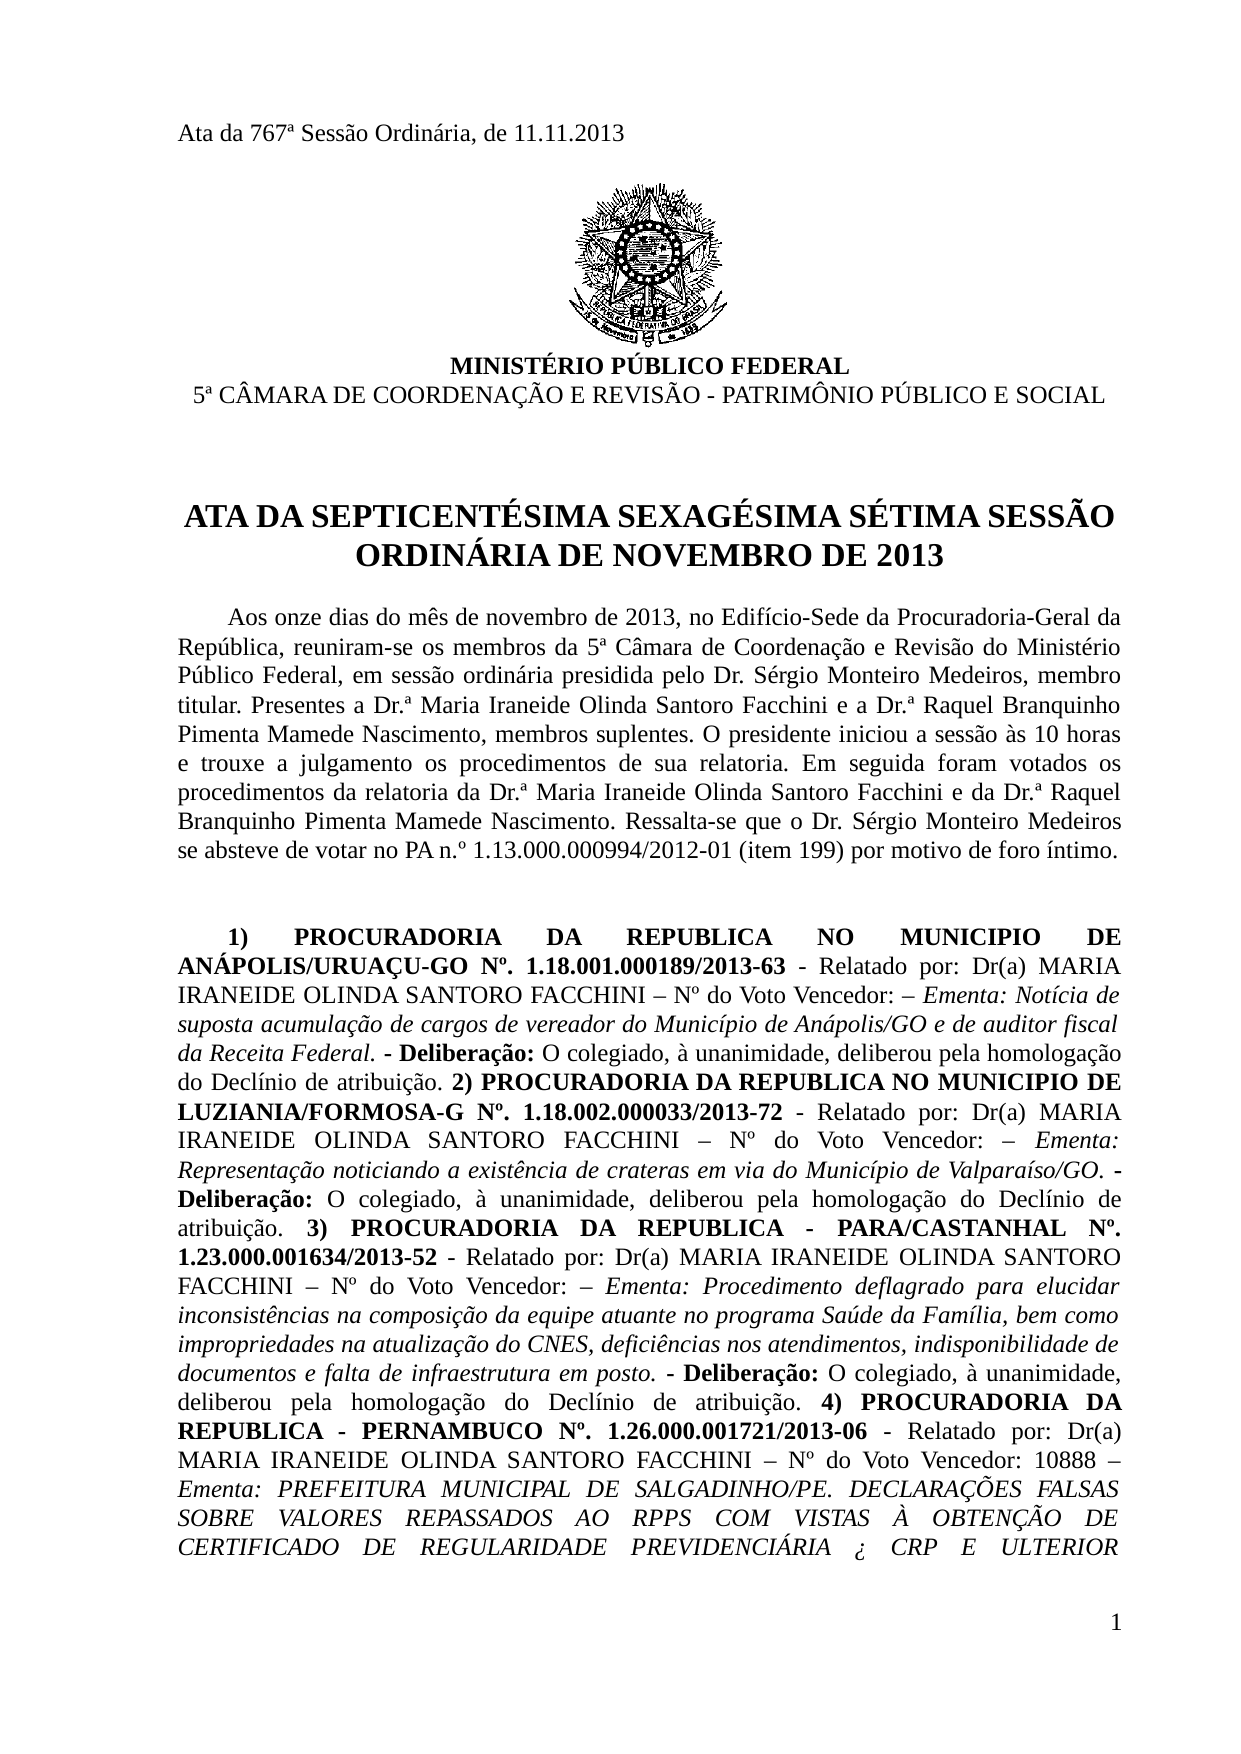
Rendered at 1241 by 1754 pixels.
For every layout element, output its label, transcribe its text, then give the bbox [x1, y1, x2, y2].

text 5ª CÂMARA DE COORDENAÇÃO E REVISÃO - PATRIMÔNIO PÚBLICO E SOCIAL [177, 380, 1122, 409]
picture [553, 181, 746, 348]
text 1) PROCURADORIA DA REPUBLICA NO MUNICIPIO DE ANÁPOLIS/URUAÇU-GO Nº. 1.18.001.000189/2013-63 - Relatado por: Dr(a) MARIA IRANEIDE OLINDA SANTORO FACCHINI – Nº do Voto Vencedor: – Ementa: Notícia de suposta acumulação de cargos de vereador do Município de Anápolis/GO e de auditor fiscal da Receita Federal. - Deliberação: O colegiado, à unanimidade, deliberou pela homologação do Declínio de atribuição. 2) PROCURADORIA DA REPUBLICA NO MUNICIPIO DE LUZIANIA/FORMOSA-G Nº. 1.18.002.000033/2013-72 - Relatado por: Dr(a) MARIA IRANEIDE OLINDA SANTORO FACCHINI – Nº do Voto Vencedor: – Ementa: Representação noticiando a existência de crateras em via do Município de Valparaíso/GO. - Deliberação: O colegiado, à unanimidade, deliberou pela homologação do Declínio de atribuição. 3) PROCURADORIA DA REPUBLICA - PARA/CASTANHAL Nº. 1.23.000.001634/2013-52 - Relatado por: Dr(a) MARIA IRANEIDE OLINDA SANTORO FACCHINI – Nº do Voto Vencedor: – Ementa: Procedimento deflagrado para elucidar inconsistências na composição da equipe atuante no programa Saúde da Família, bem como impropriedades na atualização do CNES, deficiências nos atendimentos, indisponibilidade de documentos e falta de infraestrutura em posto. - Deliberação: O colegiado, à unanimidade, deliberou pela homologação do Declínio de atribuição. 4) PROCURADORIA DA REPUBLICA - PERNAMBUCO Nº. 1.26.000.001721/2013-06 - Relatado por: Dr(a) MARIA IRANEIDE OLINDA SANTORO FACCHINI – Nº do Voto Vencedor: 10888 – Ementa: PREFEITURA MUNICIPAL DE SALGADINHO/PE. DECLARAÇÕES FALSAS SOBRE VALORES REPASSADOS AO RPPS COM VISTAS À OBTENÇÃO DE CERTIFICADO DE REGULARIDADE PREVIDENCIÁRIA ¿ CRP E ULTERIOR [177, 922, 1122, 1561]
text ATA DA SEPTICENTÉSIMA SEXAGÉSIMA SÉTIMA SESSÃO ORDINÁRIA DE NOVEMBRO DE 2013 [177, 496, 1122, 573]
text Aos onze dias do mês de novembro de 2013, no Edifício-Sede da Procuradoria-Geral da República, reuniram-se os membros da 5ª Câmara de Coordenação e Revisão do Ministério Público Federal, em sessão ordinária presidida pelo Dr. Sérgio Monteiro Medeiros, membro titular. Presentes a Dr.ª Maria Iraneide Olinda Santoro Facchini e a Dr.ª Raquel Branquinho Pimenta Mamede Nascimento, membros suplentes. O presidente iniciou a sessão às 10 horas e trouxe a julgamento os procedimentos de sua relatoria. Em seguida foram votados os procedimentos da relatoria da Dr.ª Maria Iraneide Olinda Santoro Facchini e da Dr.ª Raquel Branquinho Pimenta Mamede Nascimento. Ressalta-se que o Dr. Sérgio Monteiro Medeiros se absteve de votar no PA n.º 1.13.000.000994/2012-01 (item 199) por motivo de foro íntimo. [177, 602, 1122, 864]
text MINISTÉRIO PÚBLICO FEDERAL [177, 351, 1122, 380]
